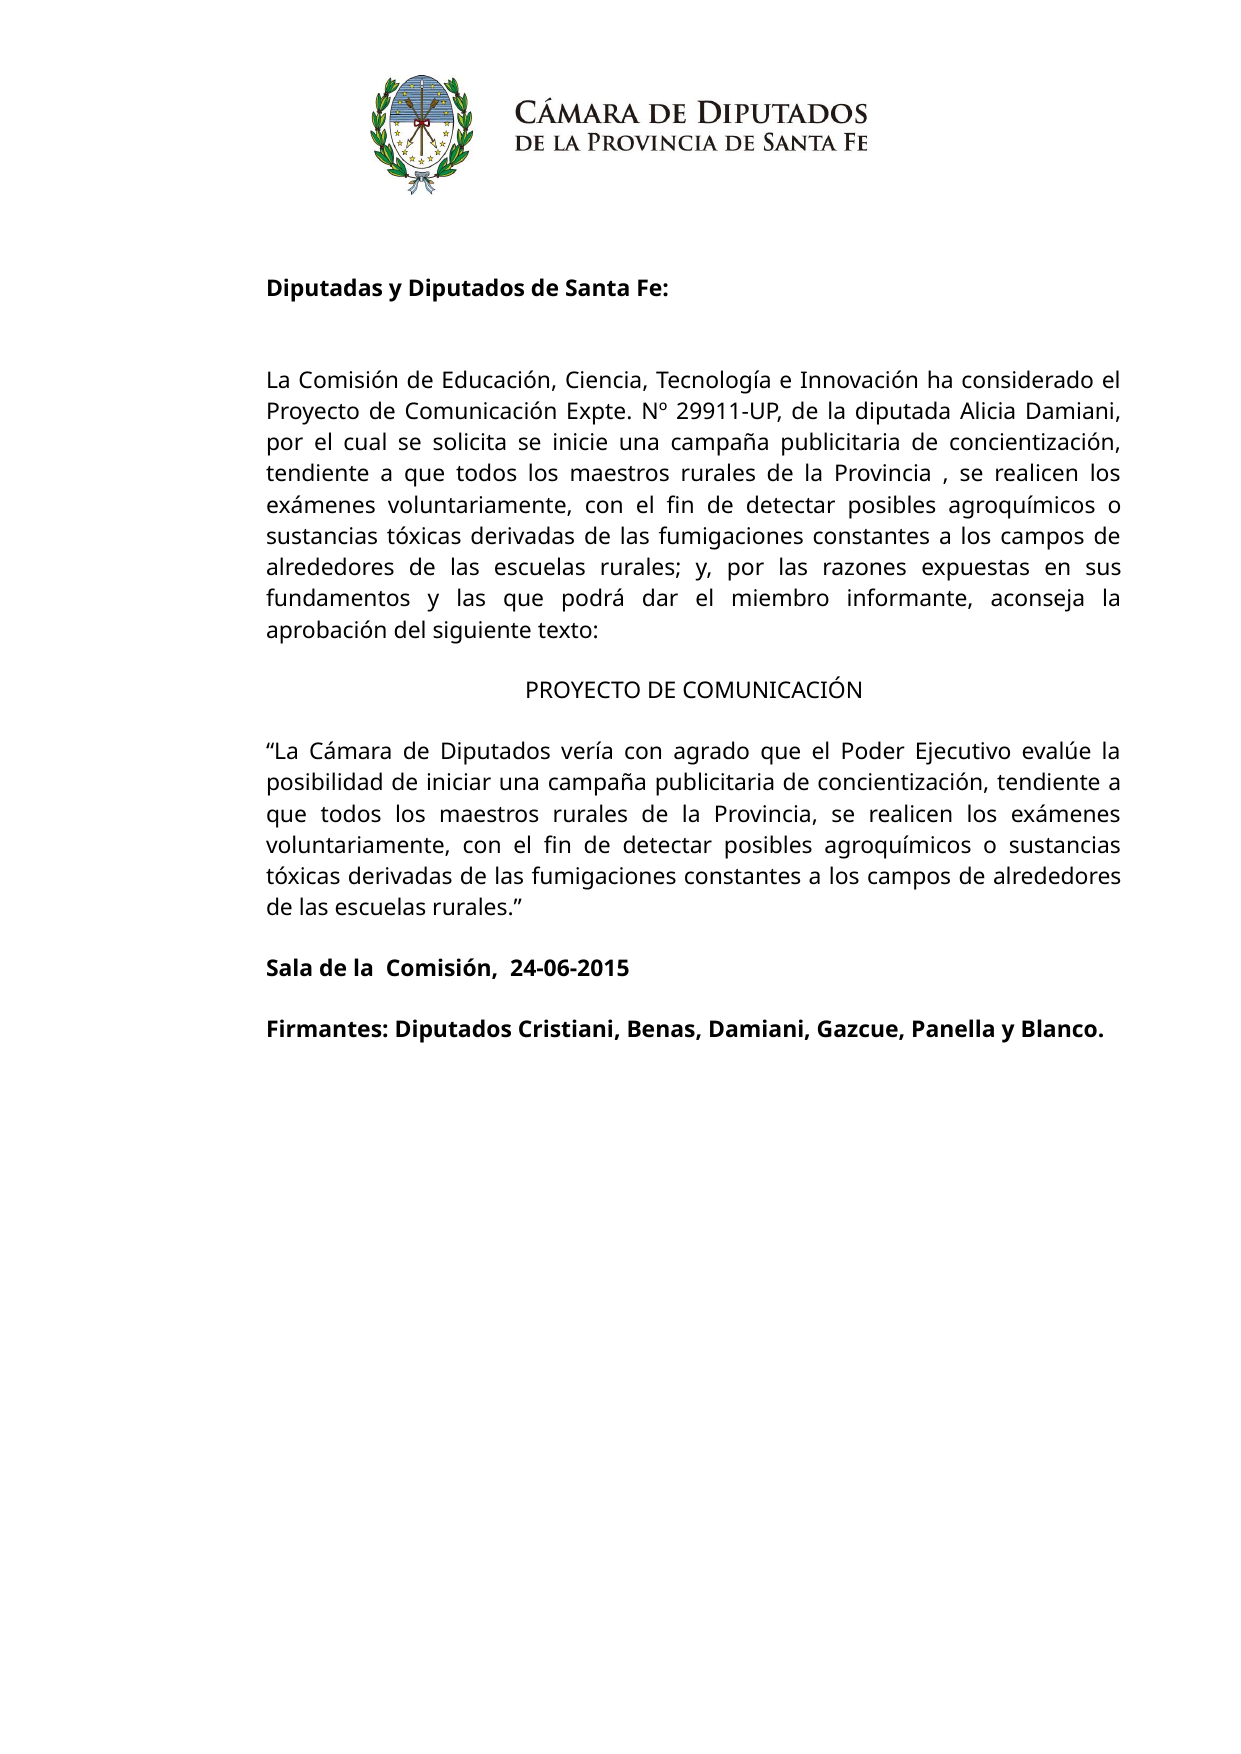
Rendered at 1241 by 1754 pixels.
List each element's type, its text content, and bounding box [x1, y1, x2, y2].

text “La Cámara de Diputados vería con agrado que el Poder Ejecutivo evalúe la posibilidad de iniciar una campaña publicitaria de concientización, tendiente a que todos los maestros rurales de la Provincia, se realicen los exámenes voluntariamente, con el fin de detectar posibles agroquímicos o sustancias tóxicas derivadas de las fumigaciones constantes a los campos de alrededores de las escuelas rurales.” [266, 735, 1122, 923]
picture [370, 75, 868, 199]
text PROYECTO DE COMUNICACIÓN [266, 674, 1122, 706]
text Firmantes: Diputados Cristiani, Benas, Damiani, Gazcue, Panella y Blanco. [266, 1013, 1122, 1044]
text Sala de la Comisión, 24-06-2015 [266, 952, 1122, 983]
text Diputadas y Diputados de Santa Fe: [266, 272, 1122, 303]
text La Comisión de Educación, Ciencia, Tecnología e Innovación ha considerado el Proyecto de Comunicación Expte. Nº 29911-UP, de la diputada Alicia Damiani, por el cual se solicita se inicie una campaña publicitaria de concientización, tendiente a que todos los maestros rurales de la Provincia , se realicen los exámenes voluntariamente, con el fin de detectar posibles agroquímicos o sustancias tóxicas derivadas de las fumigaciones constantes a los campos de alrededores de las escuelas rurales; y, por las razones expuestas en sus fundamentos y las que podrá dar el miembro informante, aconseja la aprobación del siguiente texto: [266, 364, 1122, 645]
